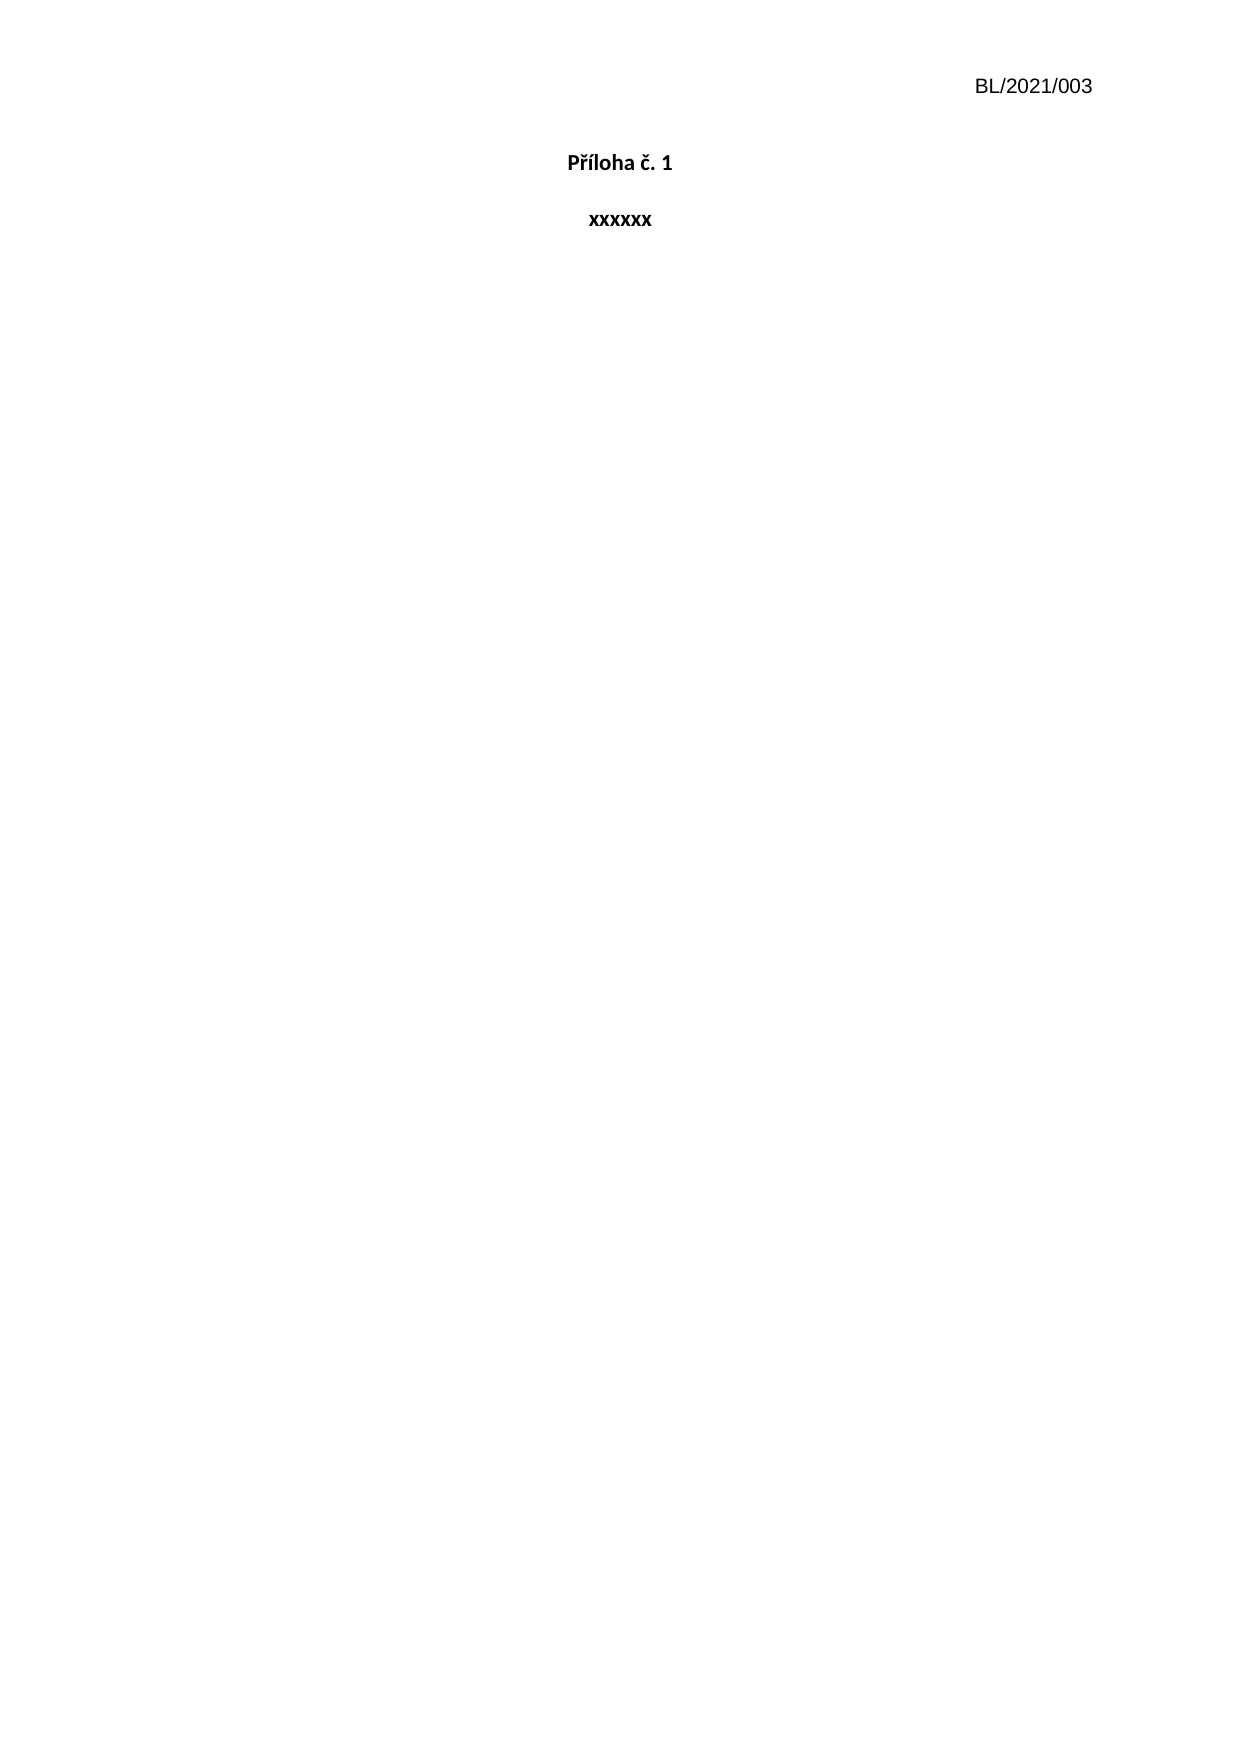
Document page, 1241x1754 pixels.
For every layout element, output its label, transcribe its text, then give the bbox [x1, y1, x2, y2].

text Příloha č. 1 [148, 148, 1093, 176]
text xxxxxx [148, 204, 1093, 232]
